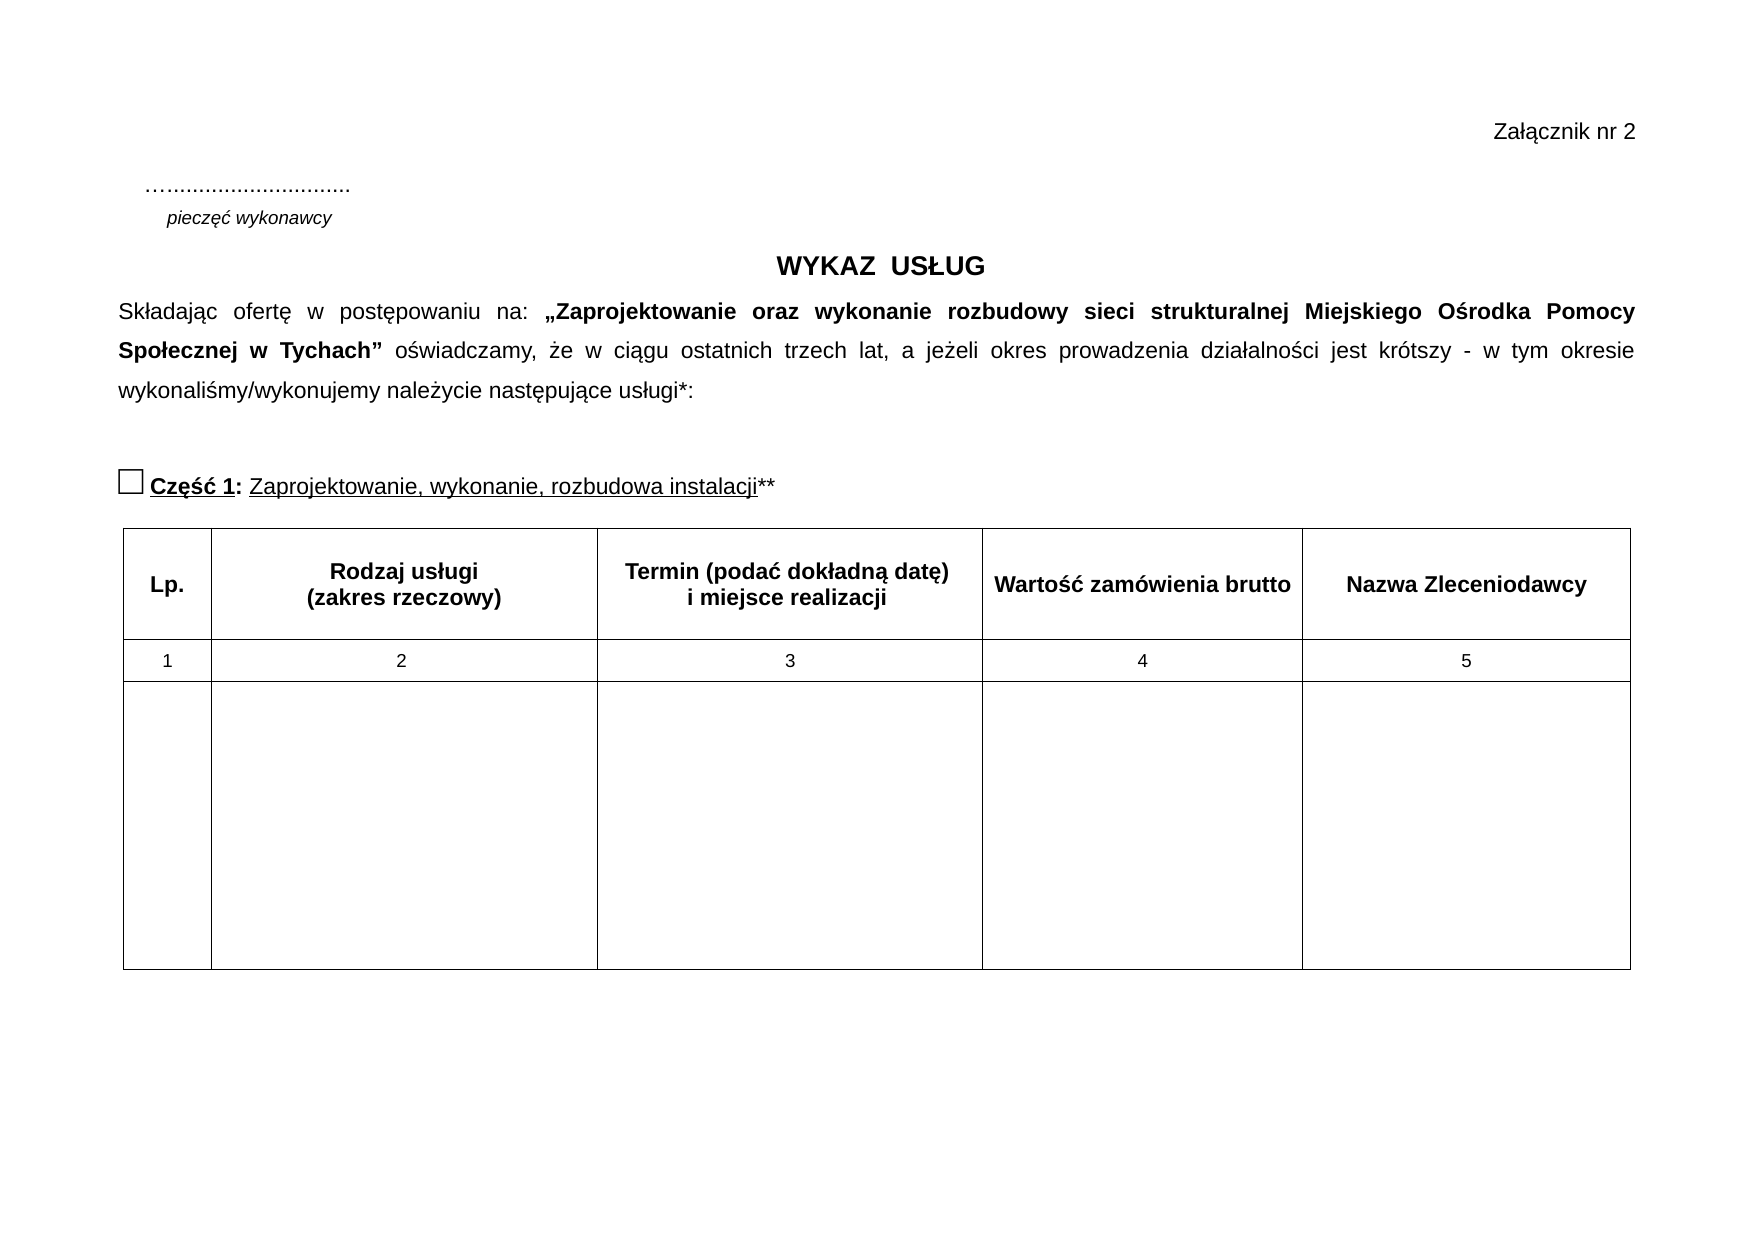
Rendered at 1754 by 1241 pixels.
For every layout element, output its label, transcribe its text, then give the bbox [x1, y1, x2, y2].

table_cell 5 [1303, 640, 1630, 681]
table_cell [1303, 682, 1630, 969]
table_cell [983, 682, 1302, 969]
table_cell 4 [983, 640, 1302, 681]
table_header Termin (podać dokładną datę) i miejsce realizacji [598, 529, 982, 639]
text Załącznik nr 2 [118, 118, 1636, 144]
subtitle WYKAZ USŁUG [118, 247, 1636, 281]
table_header Wartość zamówienia brutto [983, 529, 1302, 639]
table_header Rodzaj usługi (zakres rzeczowy) [212, 529, 597, 639]
table_cell [124, 682, 211, 969]
text □ Część 1: Zaprojektowanie, wykonanie, rozbudowa instalacji** [118, 456, 1636, 504]
text Składając ofertę w postępowaniu na: „Zaprojektowanie oraz wykonanie rozbudowy sieci strukturalnej Miejskiego Ośrodka Pomocy Społecznej w Tychach” oświadczamy, że w ciągu ostatnich trzech lat, a jeżeli okres prowadzenia działalności jest krótszy - w tym okresie wykonaliśmy/wykonujemy należycie następujące usługi*: [118, 298, 1636, 403]
table_cell 3 [598, 640, 982, 681]
table_cell 1 [124, 640, 211, 681]
table_header Nazwa Zleceniodawcy [1303, 529, 1630, 639]
table_cell [598, 682, 982, 969]
table_cell [212, 682, 597, 969]
table_header Lp. [124, 529, 211, 639]
table_cell 2 [212, 640, 597, 681]
subtitle pieczęć wykonawcy [118, 197, 1636, 231]
text …............................. [118, 171, 1636, 197]
